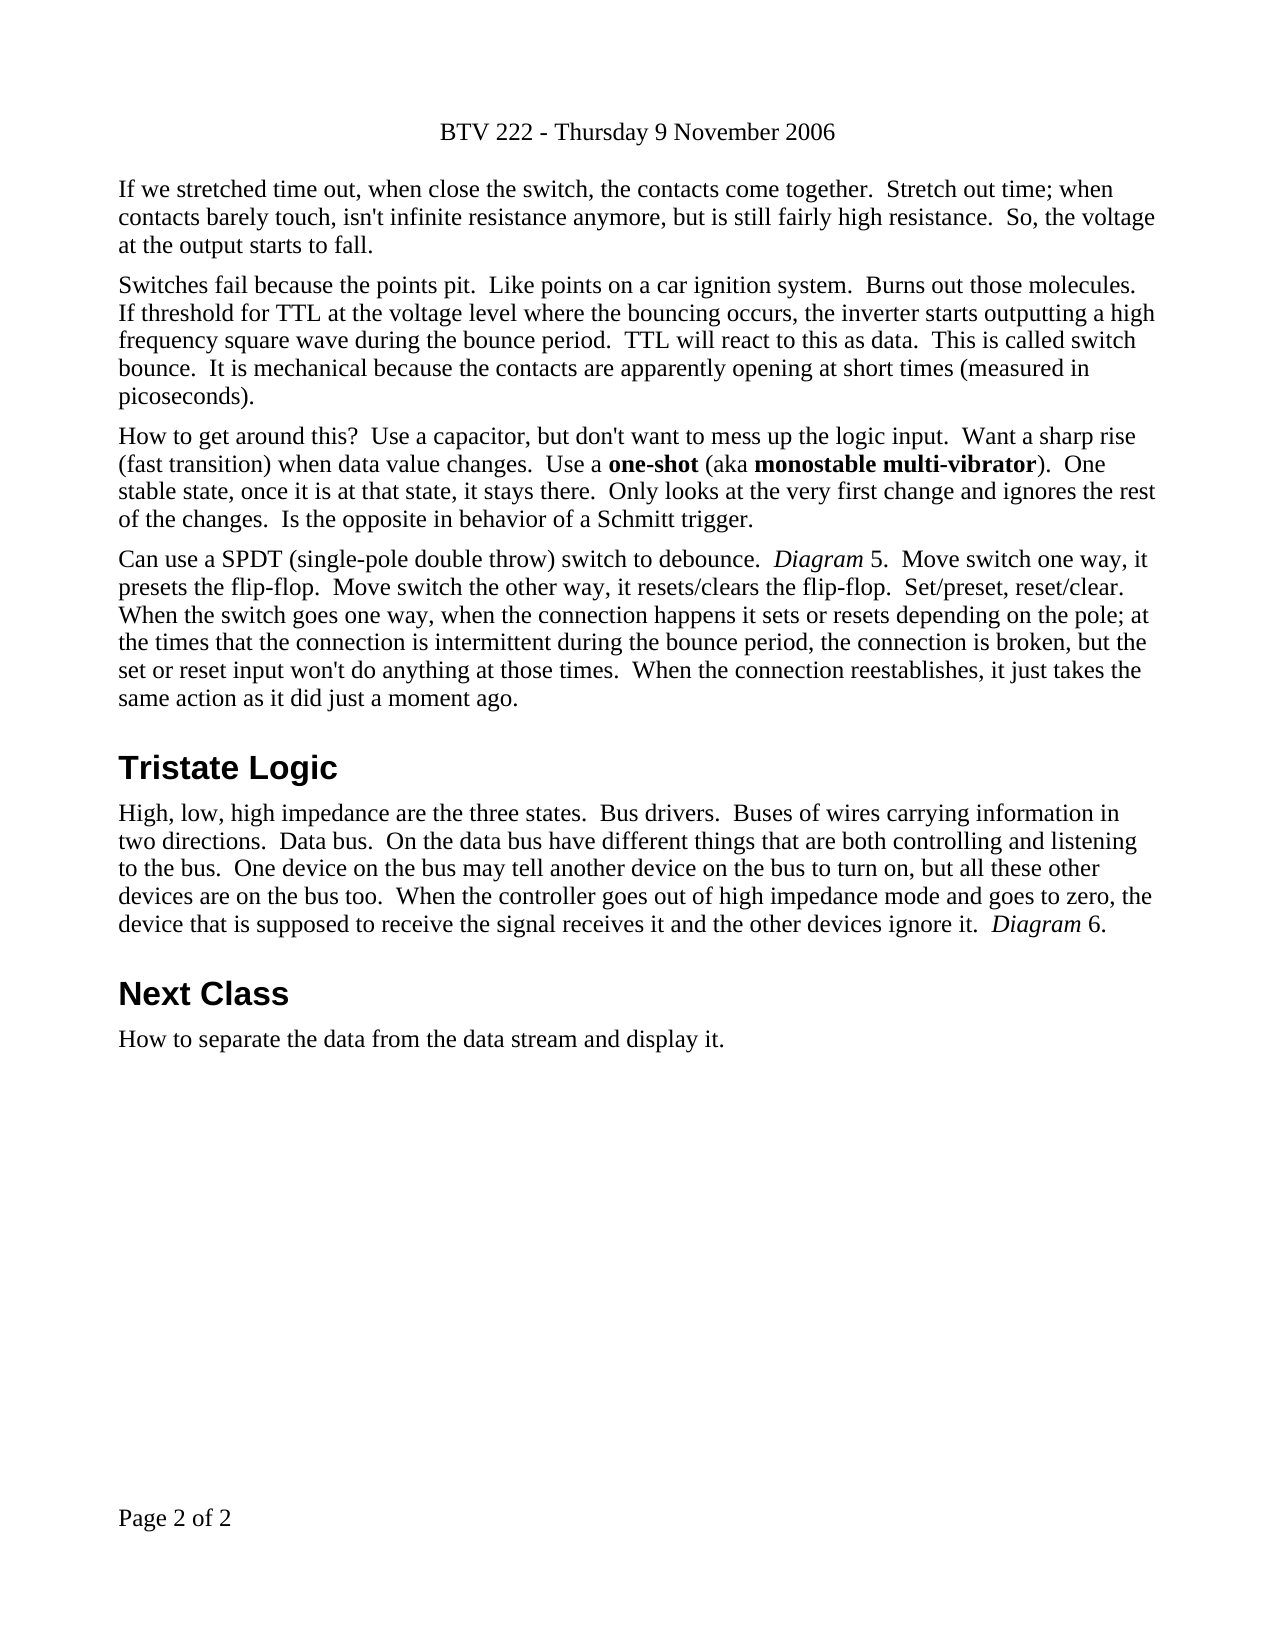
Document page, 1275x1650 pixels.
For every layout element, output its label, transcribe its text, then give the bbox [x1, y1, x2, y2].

subtitle Tristate Logic [118, 749, 1157, 787]
text If we stretched time out, when close the switch, the contacts come together. Stretch out time; when contacts barely touch, isn't infinite resistance anymore, but is still fairly high resistance. So, the voltage at the output starts to fall. [118, 175, 1157, 258]
text Switches fail because the points pit. Like points on a car ignition system. Burns out those molecules. If threshold for TTL at the voltage level where the bouncing occurs, the inverter starts outputting a high frequency square wave during the bounce period. TTL will react to this as data. This is called switch bounce. It is mechanical because the contacts are apparently opening at short times (measured in picoseconds). [118, 271, 1157, 409]
subtitle Next Class [118, 975, 1157, 1013]
text High, low, high impedance are the three states. Bus drivers. Buses of wires carrying information in two directions. Data bus. On the data bus have different things that are both controlling and listening to the bus. One device on the bus may tell another device on the bus to turn on, but all these other devices are on the bus too. When the controller goes out of high impedance mode and goes to zero, the device that is supposed to receive the signal receives it and the other devices ignore it. Diagram 6. [118, 799, 1157, 938]
text How to get around this? Use a capacitor, but don't want to mess up the logic input. Want a sharp rise (fast transition) when data value changes. Use a one-shot (aka monostable multi-vibrator). One stable state, once it is at that state, it stays there. Only looks at the very first change and ignores the rest of the changes. Is the opposite in behavior of a Schmitt trigger. [118, 422, 1157, 533]
text Can use a SPDT (single-pole double throw) switch to debounce. Diagram 5. Move switch one way, it presets the flip-flop. Move switch the other way, it resets/clears the flip-flop. Set/preset, reset/clear. When the switch goes one way, when the connection happens it sets or resets depending on the pole; at the times that the connection is intermittent during the bounce period, the connection is broken, but the set or reset input won't do anything at those times. When the connection reestablishes, it just takes the same action as it did just a moment ago. [118, 545, 1157, 712]
text How to separate the data from the data stream and display it. [118, 1025, 1157, 1053]
